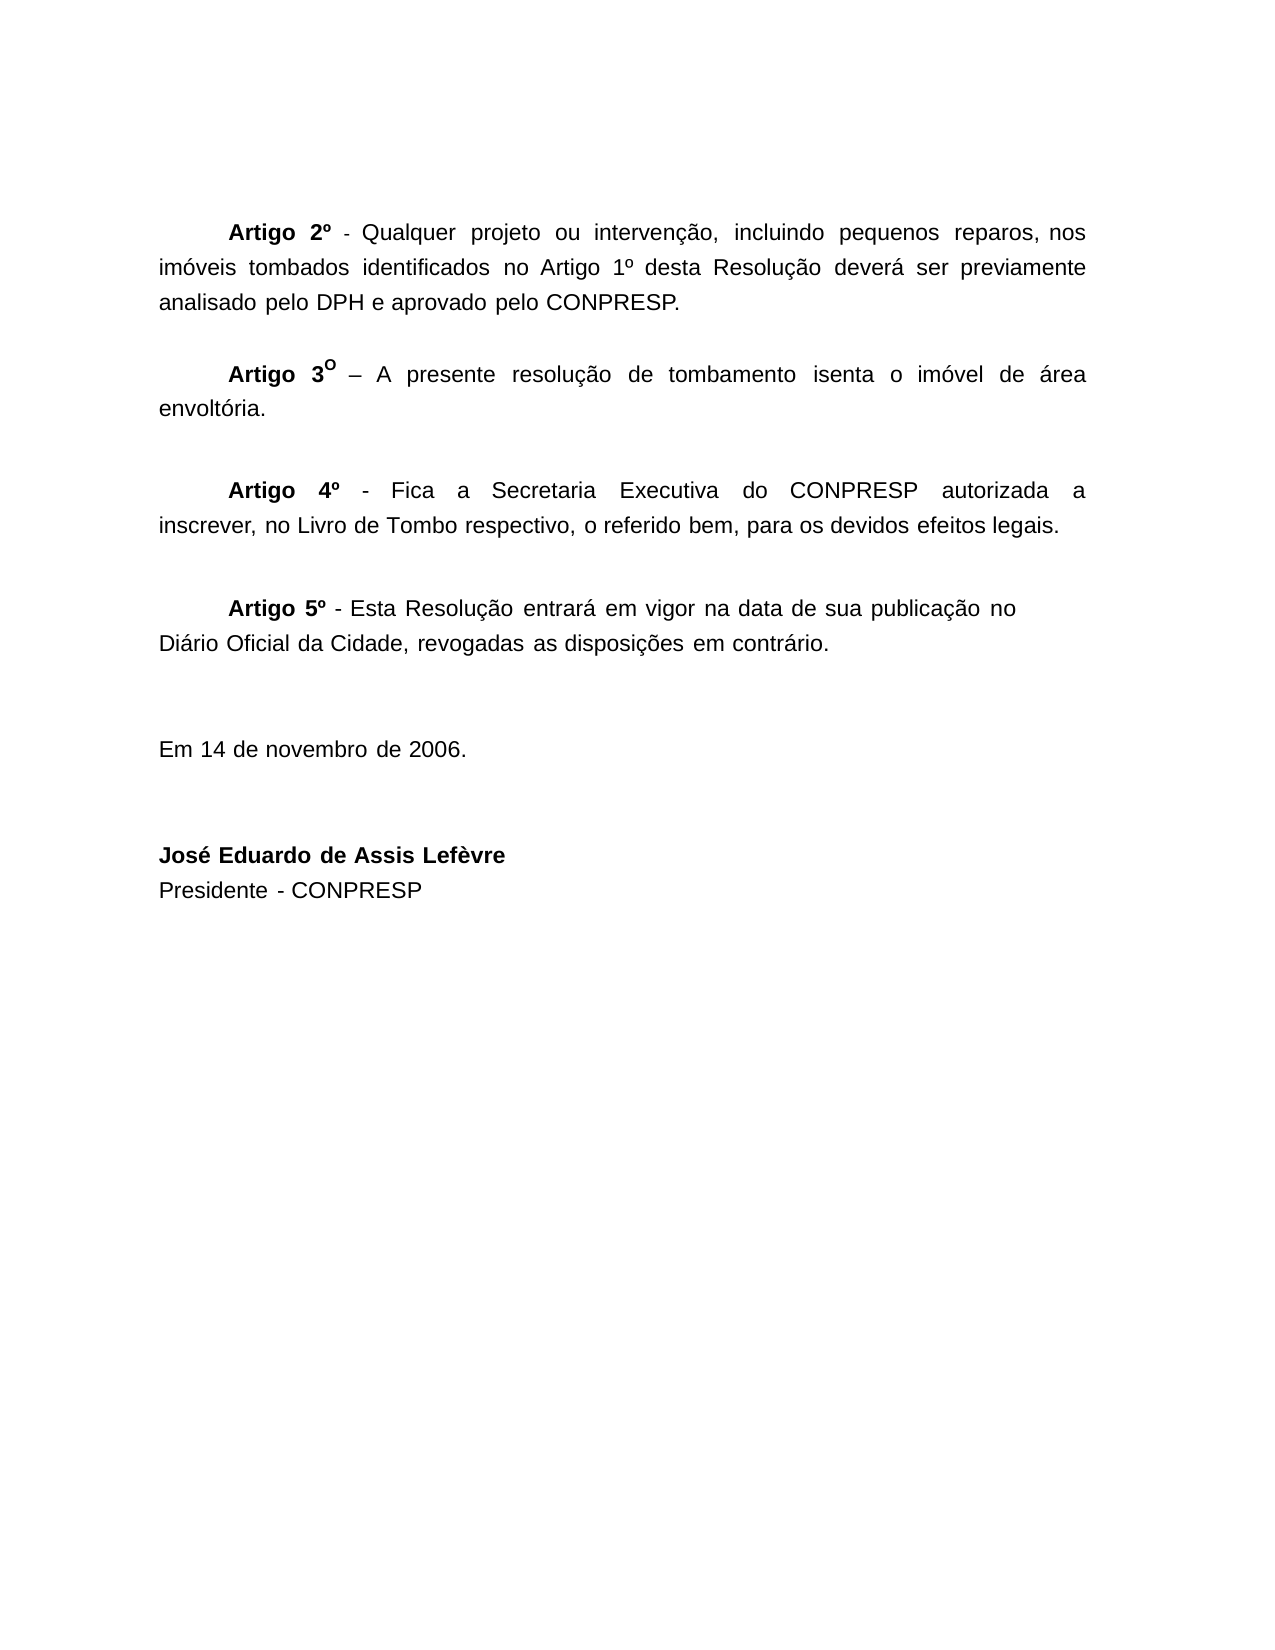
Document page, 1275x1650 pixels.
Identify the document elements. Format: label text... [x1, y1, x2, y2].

text Artigo 3O – A presente resolução de tombamento isenta o imóvel de área envoltória. [158, 356, 1086, 422]
text Artigo 5º - Esta Resolução entrará em vigor na data de sua publicação no [228, 595, 1096, 621]
text Em 14 de novembro de 2006. [158, 736, 1096, 762]
text Artigo 2º - Qualquer projeto ou intervenção, incluindo pequenos reparos, nos imóveis tombados identificados no Artigo 1º desta Resolução deverá ser previamente analisado pelo DPH e aprovado pelo CONPRESP. [158, 219, 1086, 315]
text Presidente - CONPRESP [158, 877, 1096, 903]
text Diário Oficial da Cidade, revogadas as disposições em contrário. [158, 630, 1096, 656]
text José Eduardo de Assis Lefèvre [158, 842, 1096, 868]
text Artigo 4º - Fica a Secretaria Executiva do CONPRESP autorizada a inscrever, no Livro de Tombo respectivo, o referido bem, para os devidos efeitos legais. [158, 477, 1086, 539]
